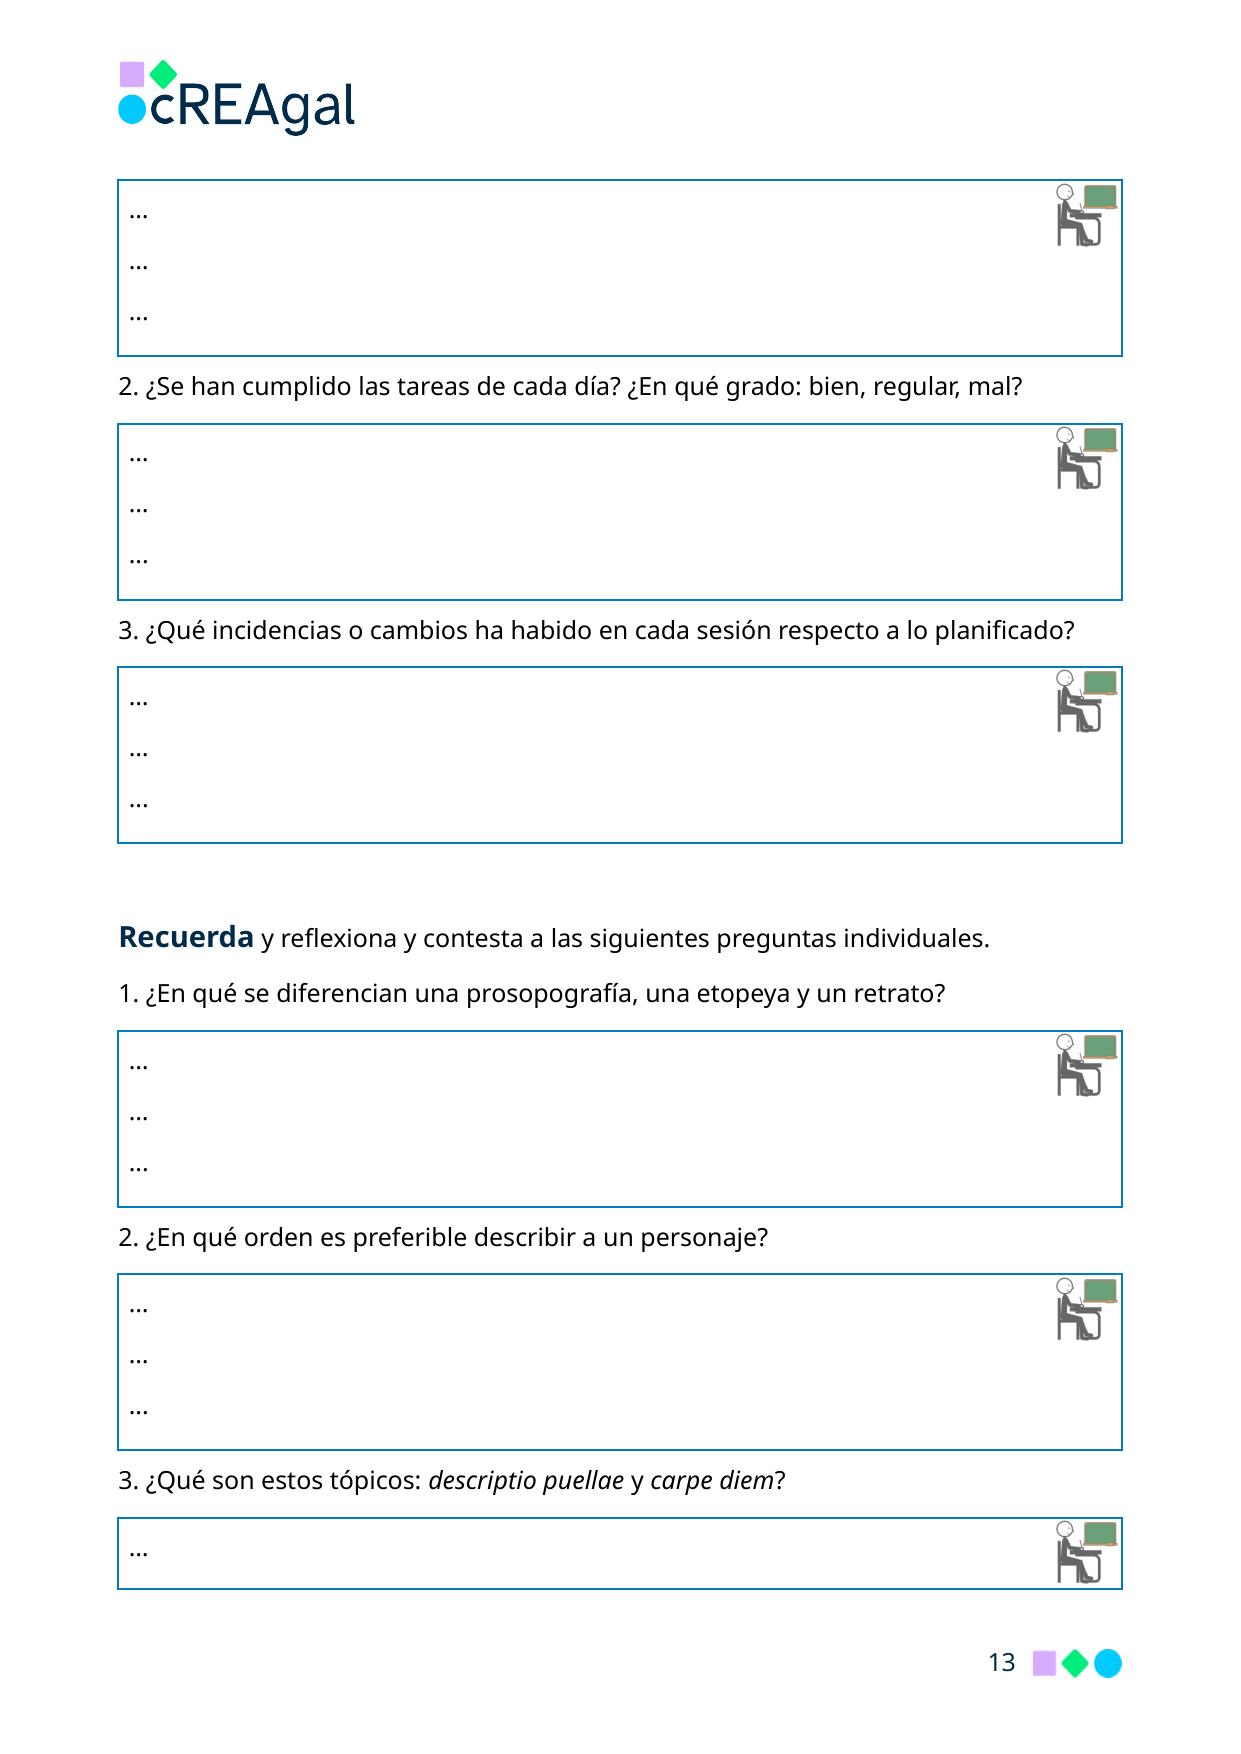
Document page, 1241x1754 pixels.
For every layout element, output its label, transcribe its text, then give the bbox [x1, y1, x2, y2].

text 3. ¿Qué incidencias o cambios ha habido en cada sesión respecto a lo planificado? [118, 612, 1122, 646]
picture [1032, 1649, 1105, 1678]
text 2. ¿Se han cumplido las tareas de cada día? ¿En qué grado: bien, regular, mal? [118, 369, 1122, 403]
table_header … … ... [119, 668, 1121, 842]
text 2. ¿En qué orden es preferible describir a un personaje? [118, 1219, 1122, 1254]
table_header … … ... [119, 1275, 1121, 1449]
picture [1112, 1649, 1122, 1660]
table_header … [119, 1519, 1121, 1588]
table_header … … ... [119, 181, 1121, 355]
picture [1111, 1666, 1122, 1678]
table_header … … ... [119, 1032, 1121, 1206]
table_header … … ... [119, 425, 1121, 598]
text 3. ¿Qué son estos tópicos: descriptio puellae y carpe diem? [118, 1463, 1122, 1497]
text Recuerda y reflexiona y contesta a las siguientes preguntas individuales. [118, 916, 1122, 956]
text 1. ¿En qué se diferencian una prosopografía, una etopeya y un retrato? [118, 976, 1122, 1010]
picture [118, 60, 355, 136]
